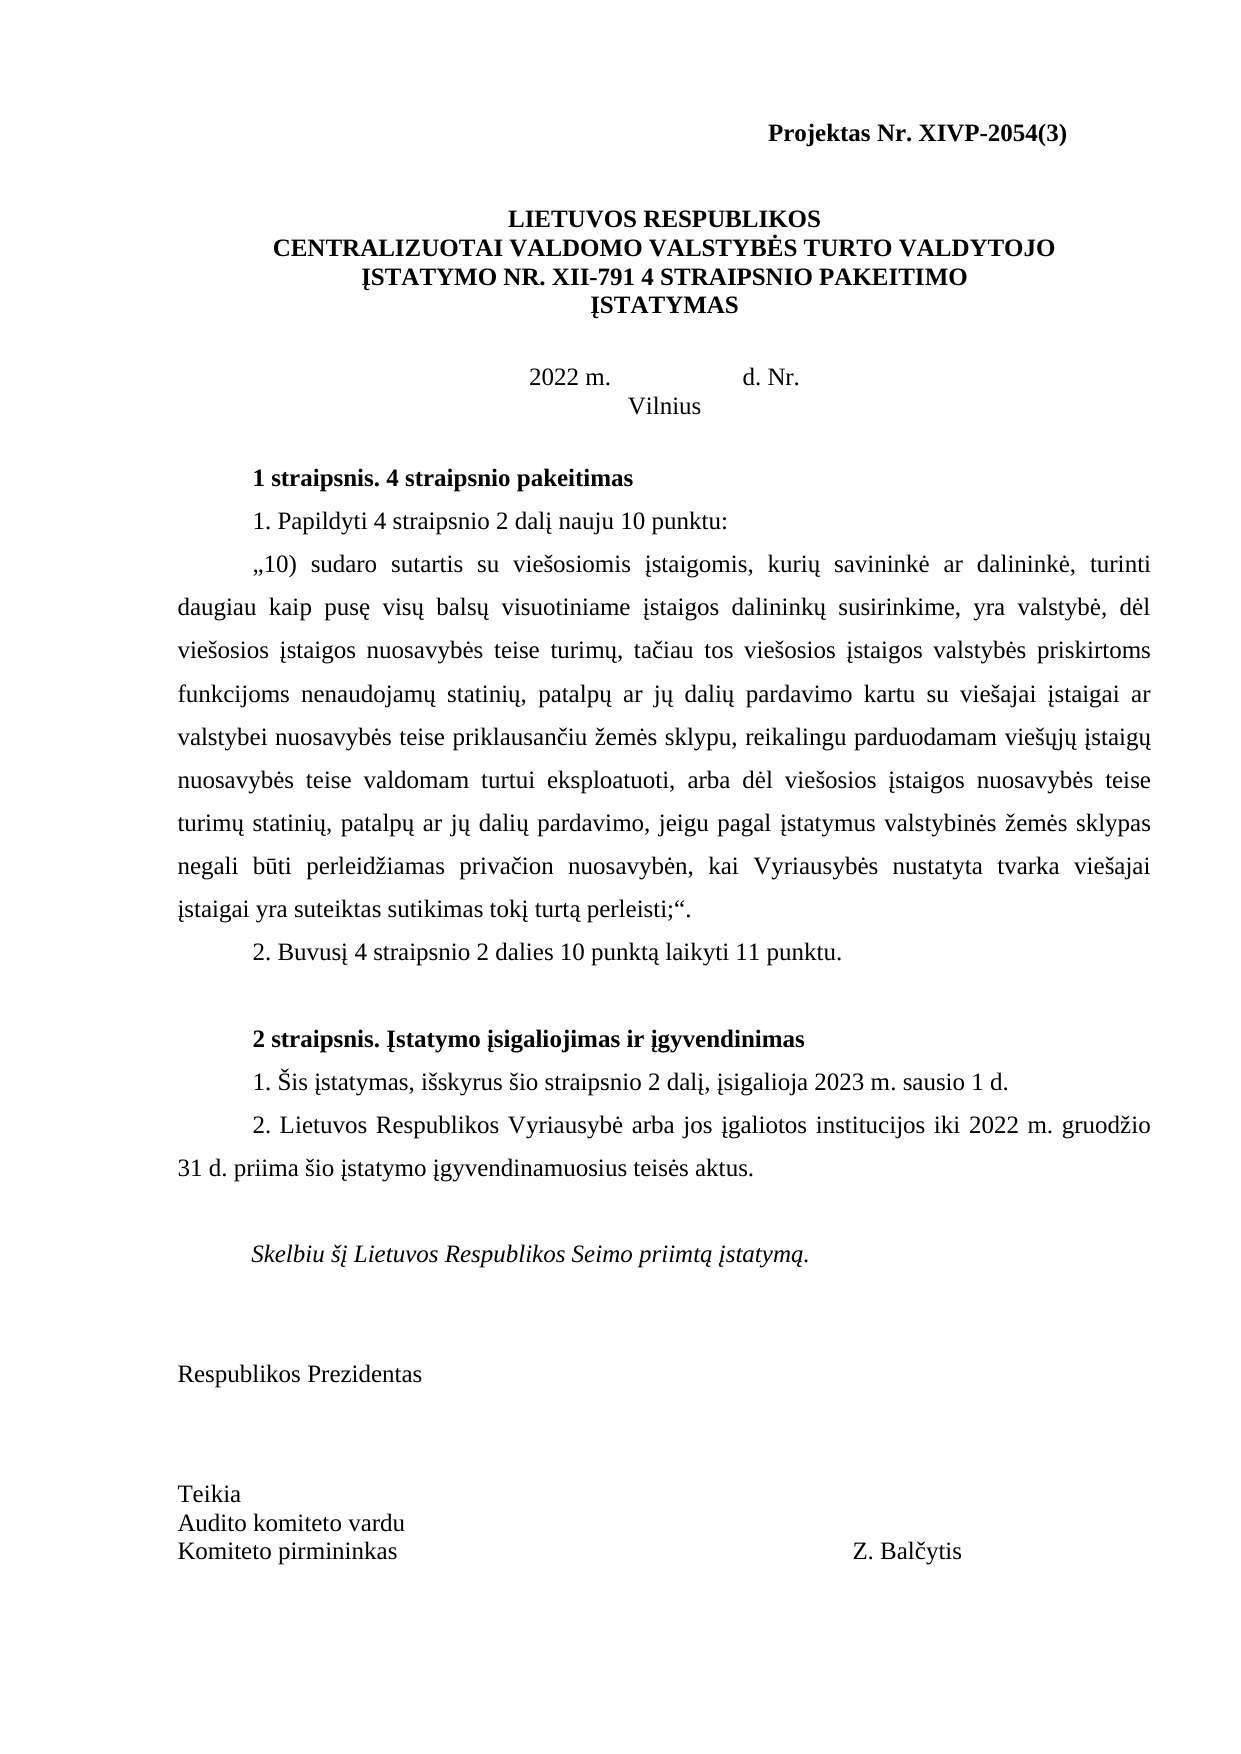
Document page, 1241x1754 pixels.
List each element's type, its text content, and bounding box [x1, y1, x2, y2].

text 2 straipsnis. Įstatymo įsigaliojimas ir įgyvendinimas [177, 1024, 1152, 1052]
text Respublikos Prezidentas [177, 1359, 1152, 1388]
text 2. Buvusį 4 straipsnio 2 dalies 10 punktą laikyti 11 punktu. [177, 937, 1152, 966]
text Projektas Nr. XIVP-2054(3) [768, 118, 1152, 147]
text LIETUVOS RESPUBLIKOS [177, 204, 1152, 233]
text Teikia [177, 1479, 1152, 1508]
text 1. Šis įstatymas, išskyrus šio straipsnio 2 dalį, įsigalioja 2023 m. sausio 1 d. [177, 1067, 1152, 1096]
text ĮSTATYMAS [177, 291, 1152, 319]
text 2022 m. d. Nr. [177, 362, 1152, 391]
text Skelbiu šį Lietuvos Respublikos Seimo priimtą įstatymą. [177, 1239, 1152, 1268]
text Komiteto pirmininkas Z. Balčytis [177, 1536, 1152, 1565]
text 1 straipsnis. 4 straipsnio pakeitimas [177, 463, 1152, 492]
text Audito komiteto vardu [177, 1508, 1152, 1536]
text „10) sudaro sutartis su viešosiomis įstaigomis, kurių savininkė ar dalininkė, turinti daugiau kaip pusę visų balsų visuotiniame įstaigos dalininkų susirinkime, yra valstybė, dėl viešosios įstaigos nuosavybės teise turimų, tačiau tos viešosios įstaigos valstybės priskirtoms funkcijoms nenaudojamų statinių, patalpų ar jų dalių pardavimo kartu su viešajai įstaigai ar valstybei nuosavybės teise priklausančiu žemės sklypu, reikalingu parduodamam viešųjų įstaigų nuosavybės teise valdomam turtui eksploatuoti, arba dėl viešosios įstaigos nuosavybės teise turimų statinių, patalpų ar jų dalių pardavimo, jeigu pagal įstatymus valstybinės žemės sklypas negali būti perleidžiamas privačion nuosavybėn, kai Vyriausybės nustatyta tvarka viešajai įstaigai yra suteiktas sutikimas tokį turtą perleisti;“. [177, 549, 1152, 923]
text CENTRALIZUOTAI VALDOMO VALSTYBĖS TURTO VALDYTOJO [177, 233, 1152, 262]
text ĮSTATYMO NR. XII-791 4 STRAIPSNIO PAKEITIMO [177, 262, 1152, 291]
text Vilnius [177, 391, 1152, 420]
text 1. Papildyti 4 straipsnio 2 dalį nauju 10 punktu: [177, 506, 1152, 535]
text 2. Lietuvos Respublikos Vyriausybė arba jos įgaliotos institucijos iki 2022 m. gruodžio 31 d. priima šio įstatymo įgyvendinamuosius teisės aktus. [177, 1110, 1152, 1182]
